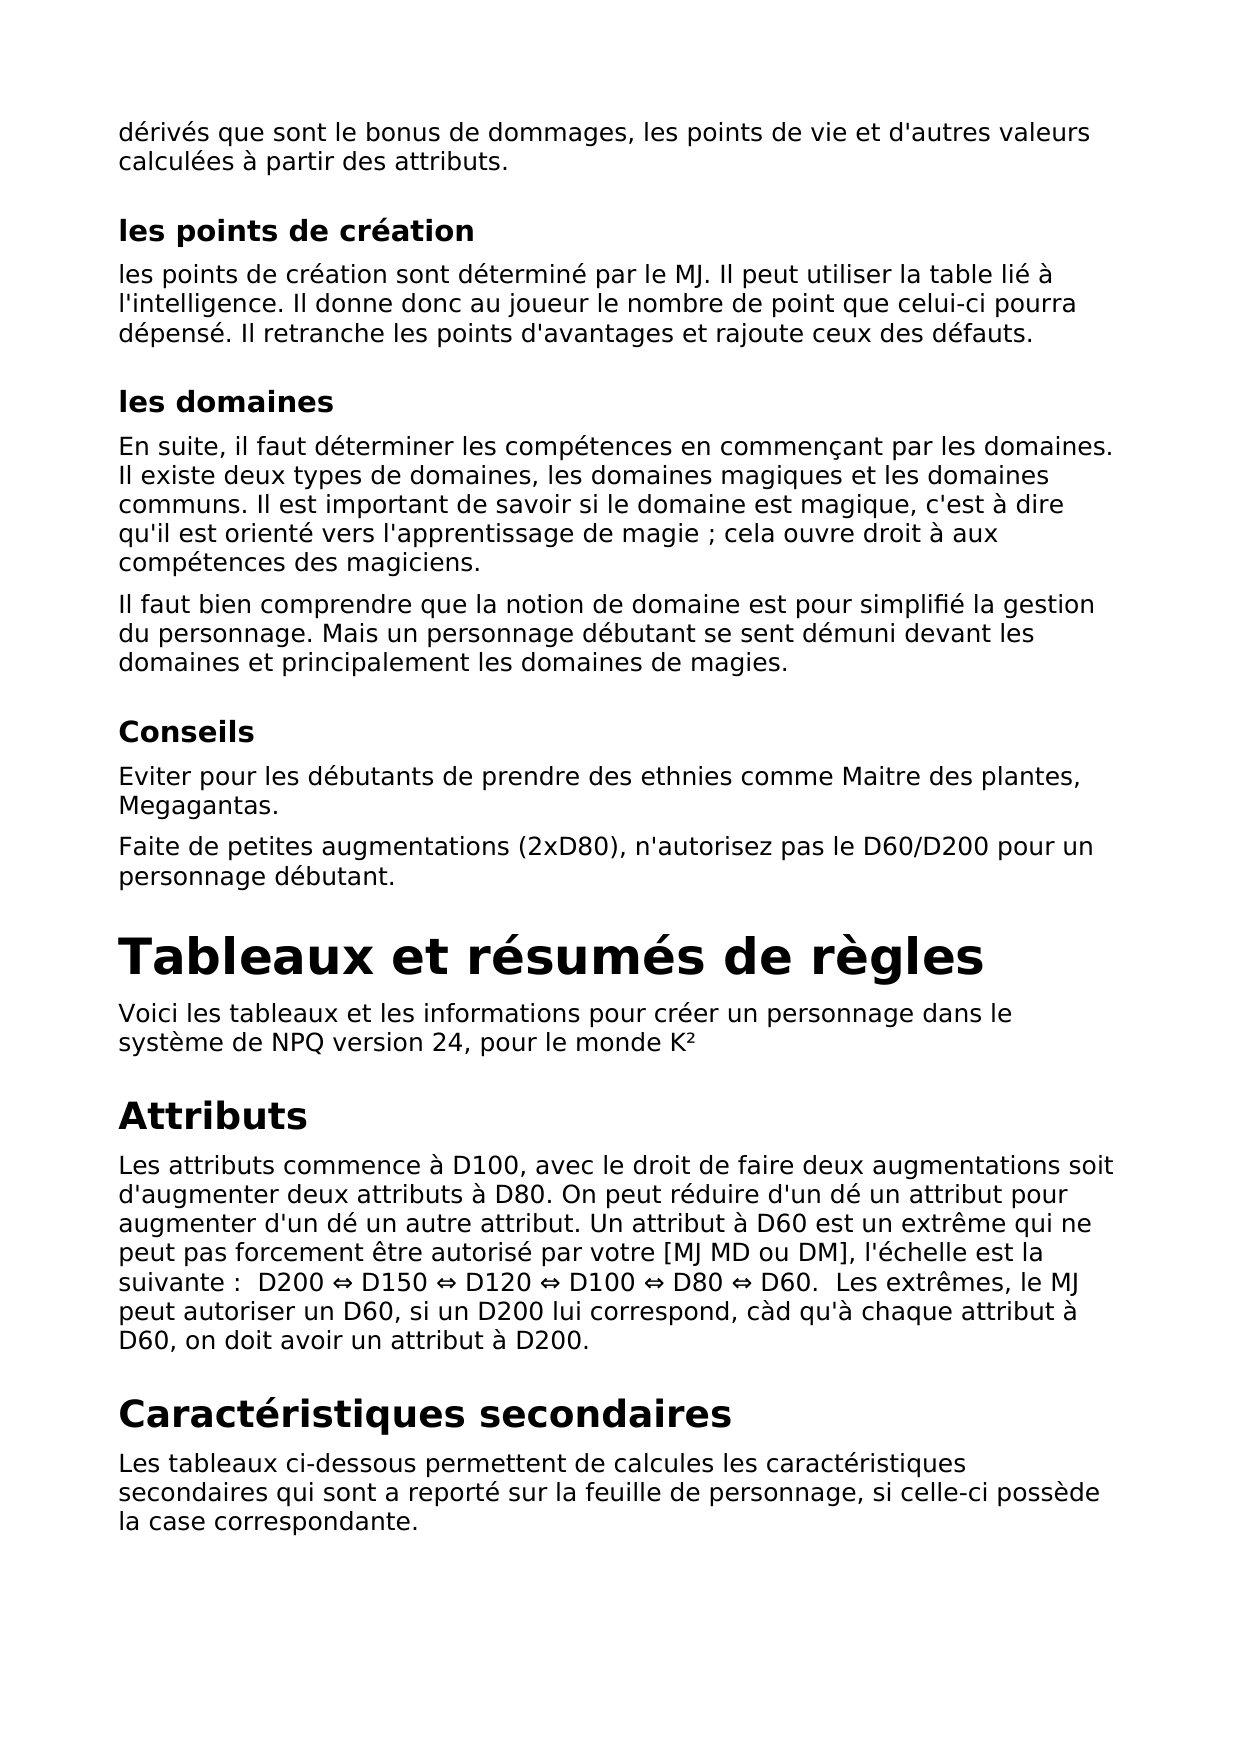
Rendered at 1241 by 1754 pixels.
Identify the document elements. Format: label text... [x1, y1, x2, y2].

subtitle Caractéristiques secondaires [118, 1393, 1122, 1436]
text les points de création sont déterminé par le MJ. Il peut utiliser la table lié à l'intelligence. Il donne donc au joueur le nombre de point que celui-ci pourra dépensé. Il retranche les points d'avantages et rajoute ceux des défauts. [118, 260, 1122, 348]
subtitle les domaines [118, 385, 1122, 419]
subtitle Attributs [118, 1095, 1122, 1138]
text Faite de petites augmentations (2xD80), n'autorisez pas le D60/D200 pour un personnage débutant. [118, 832, 1122, 891]
subtitle Tableaux et résumés de règles [118, 928, 1122, 987]
subtitle les points de création [118, 214, 1122, 248]
subtitle Conseils [118, 715, 1122, 749]
text Les tableaux ci-dessous permettent de calcules les caractéristiques secondaires qui sont a reporté sur la feuille de personnage, si celle-ci possède la case correspondante. [118, 1449, 1122, 1536]
text Eviter pour les débutants de prendre des ethnies comme Maitre des plantes, Megagantas. [118, 762, 1122, 820]
text Il faut bien comprendre que la notion de domaine est pour simplifié la gestion du personnage. Mais un personnage débutant se sent démuni devant les domaines et principalement les domaines de magies. [118, 590, 1122, 678]
text En suite, il faut déterminer les compétences en commençant par les domaines. Il existe deux types de domaines, les domaines magiques et les domaines communs. Il est important de savoir si le domaine est magique, c'est à dire qu'il est orienté vers l'apprentissage de magie ; cela ouvre droit à aux compétences des magiciens. [118, 432, 1122, 578]
text Les attributs commence à D100, avec le droit de faire deux augmentations soit d'augmenter deux attributs à D80. On peut réduire d'un dé un attribut pour augmenter d'un dé un autre attribut. Un attribut à D60 est un extrême qui ne peut pas forcement être autorisé par votre [MJ MD ou DM], l'échelle est la suivante : D200 ⇔ D150 ⇔ D120 ⇔ D100 ⇔ D80 ⇔ D60. Les extrêmes, le MJ peut autoriser un D60, si un D200 lui correspond, càd qu'à chaque attribut à D60, on doit avoir un attribut à D200. [118, 1151, 1122, 1355]
text dérivés que sont le bonus de dommages, les points de vie et d'autres valeurs calculées à partir des attributs. [118, 118, 1122, 176]
text Voici les tableaux et les informations pour créer un personnage dans le système de NPQ version 24, pour le monde K² [118, 999, 1122, 1057]
